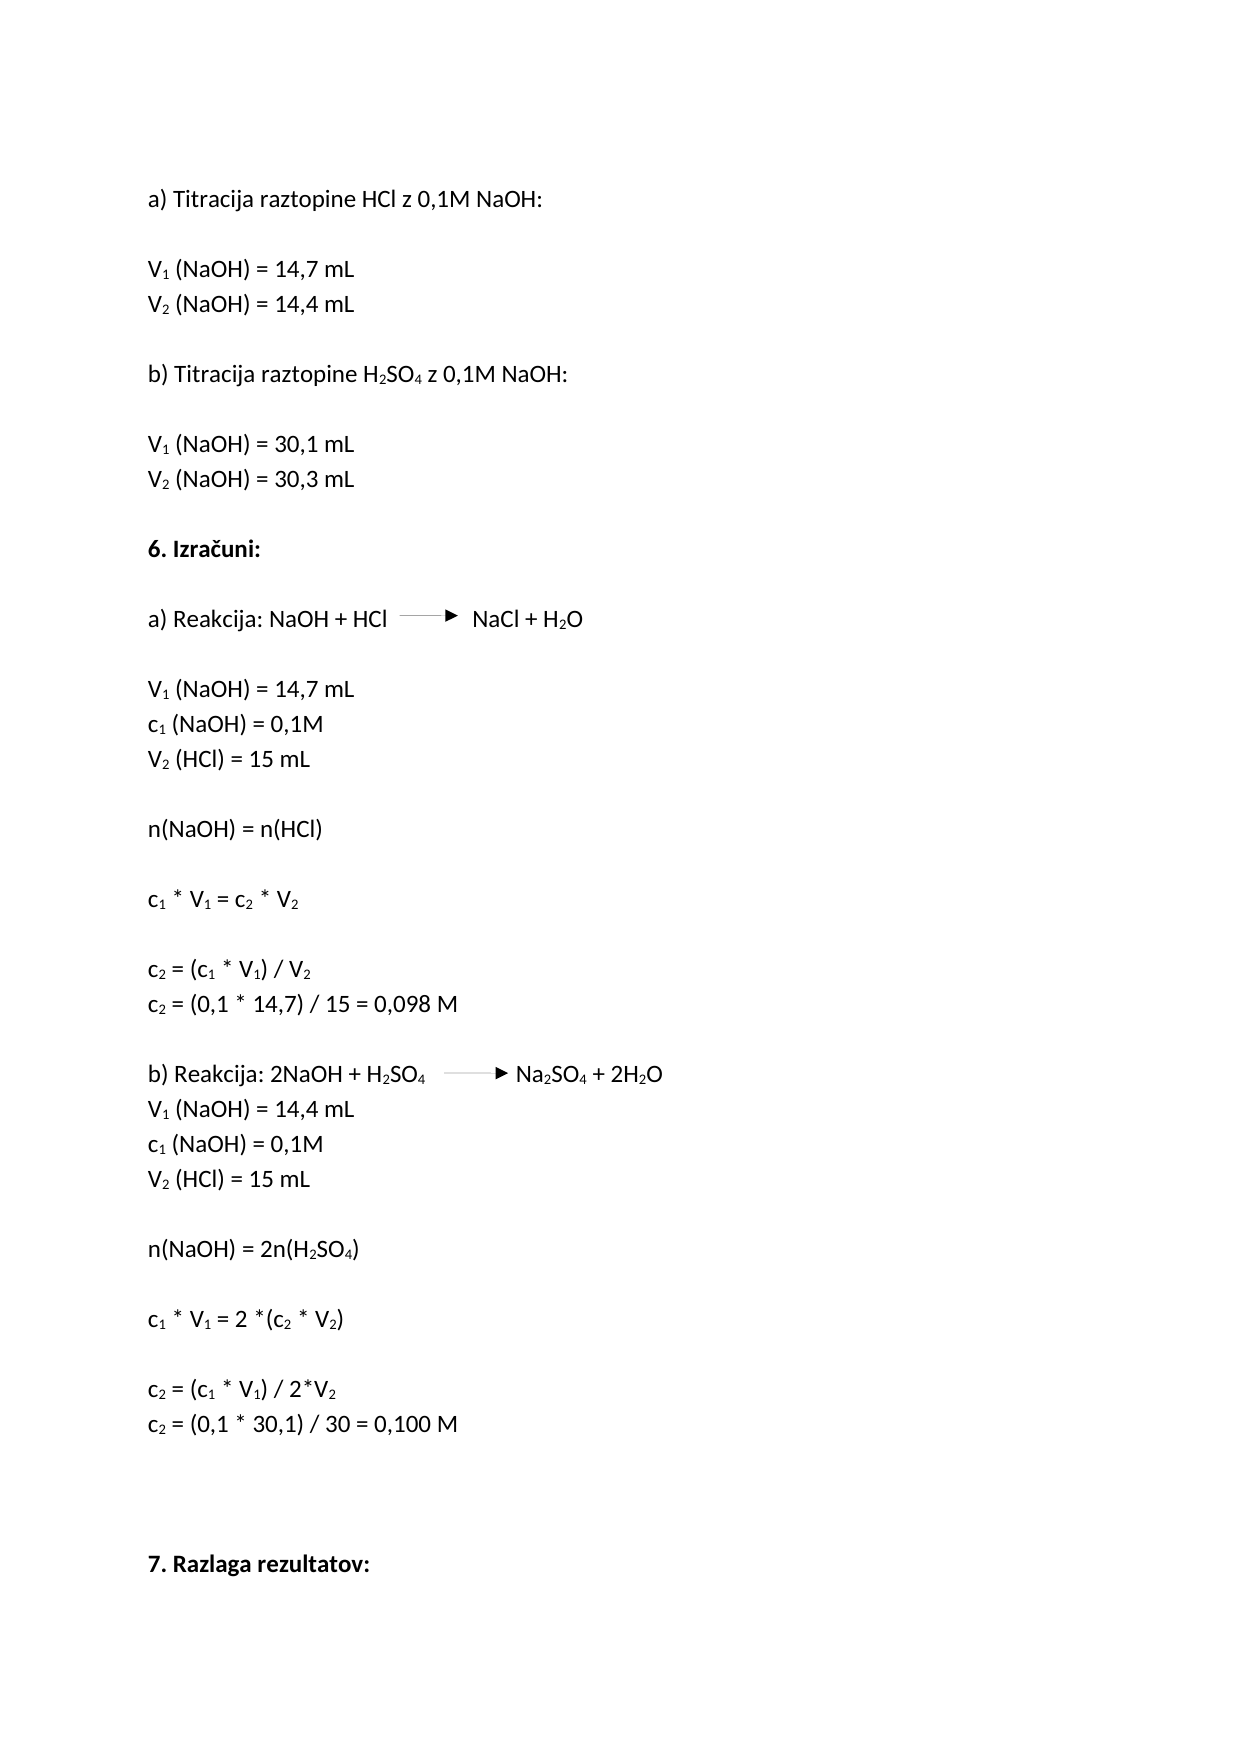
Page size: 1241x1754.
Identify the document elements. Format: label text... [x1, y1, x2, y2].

text V1 (NaOH) = 30,1 mL [148, 428, 1092, 458]
text a) Reakcija: NaOH + HCl NaCl + H2O [148, 603, 1092, 633]
text b) Titracija raztopine H2SO4 z 0,1M NaOH: [148, 358, 1092, 388]
text c1 (NaOH) = 0,1M [148, 1128, 1092, 1158]
text V1 (NaOH) = 14,4 mL [148, 1093, 1092, 1123]
text c1 * V1 = 2 *(c2 * V2) [148, 1303, 1092, 1333]
text V2 (NaOH) = 14,4 mL [148, 288, 1092, 318]
text 6. Izračuni: [148, 533, 1092, 563]
text c1 * V1 = c2 * V2 [148, 883, 1092, 913]
text V1 (NaOH) = 14,7 mL [148, 673, 1092, 703]
text c2 = (0,1 * 30,1) / 30 = 0,100 M [148, 1408, 1092, 1438]
text 7. Razlaga rezultatov: [148, 1548, 1092, 1578]
text a) Titracija raztopine HCl z 0,1M NaOH: [148, 183, 1092, 213]
text V1 (NaOH) = 14,7 mL [148, 253, 1092, 283]
text n(NaOH) = 2n(H2SO4) [148, 1233, 1092, 1263]
text V2 (HCl) = 15 mL [148, 743, 1092, 773]
text c2 = (0,1 * 14,7) / 15 = 0,098 M [148, 988, 1092, 1018]
text c2 = (c1 * V1) / 2*V2 [148, 1373, 1092, 1403]
text n(NaOH) = n(HCl) [148, 813, 1092, 843]
text c1 (NaOH) = 0,1M [148, 708, 1092, 738]
text c2 = (c1 * V1) / V2 [148, 953, 1092, 983]
text b) Reakcija: 2NaOH + H2SO4 Na2SO4 + 2H2O [148, 1058, 1092, 1088]
text V2 (NaOH) = 30,3 mL [148, 463, 1092, 493]
text V2 (HCl) = 15 mL [148, 1163, 1092, 1193]
